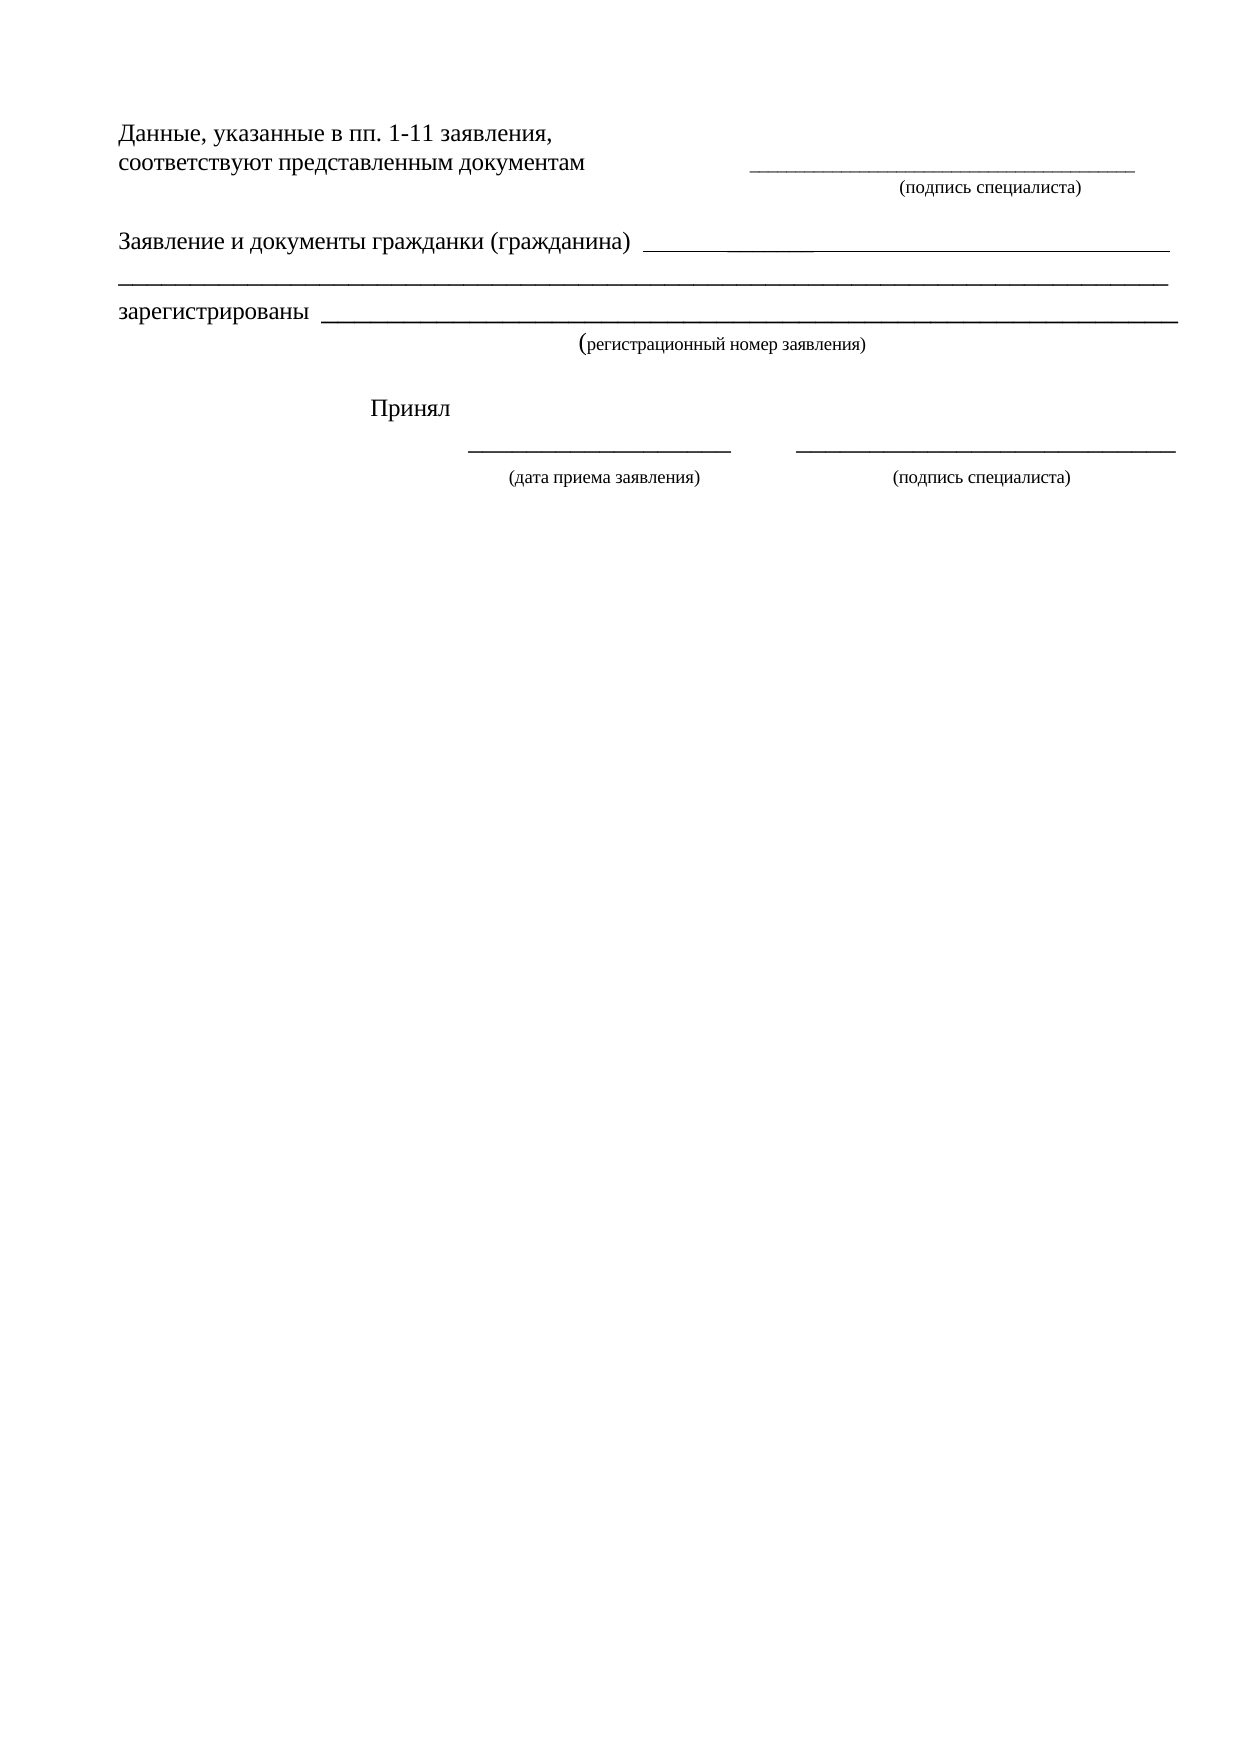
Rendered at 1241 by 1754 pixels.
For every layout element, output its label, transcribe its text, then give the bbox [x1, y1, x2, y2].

text зарегистрированы ____________________________________________________ [118, 288, 1180, 327]
text (регистрационный номер заявления) [124, 327, 1181, 355]
text __________________ __________________________ [118, 422, 1181, 456]
text Заявление и документы гражданки (гражданина) _______ [118, 226, 1180, 255]
text Данные, указанные в пп. 1-11 заявления, [118, 118, 1181, 147]
text (дата приема заявления) (подпись специалиста) [118, 456, 1181, 489]
text (подпись специалиста) [118, 176, 1181, 197]
text соответствуют представленным документам __________________________________________ [118, 147, 1181, 176]
text _________________________________________________________________________ [118, 255, 1180, 288]
text Принял [118, 389, 1180, 422]
